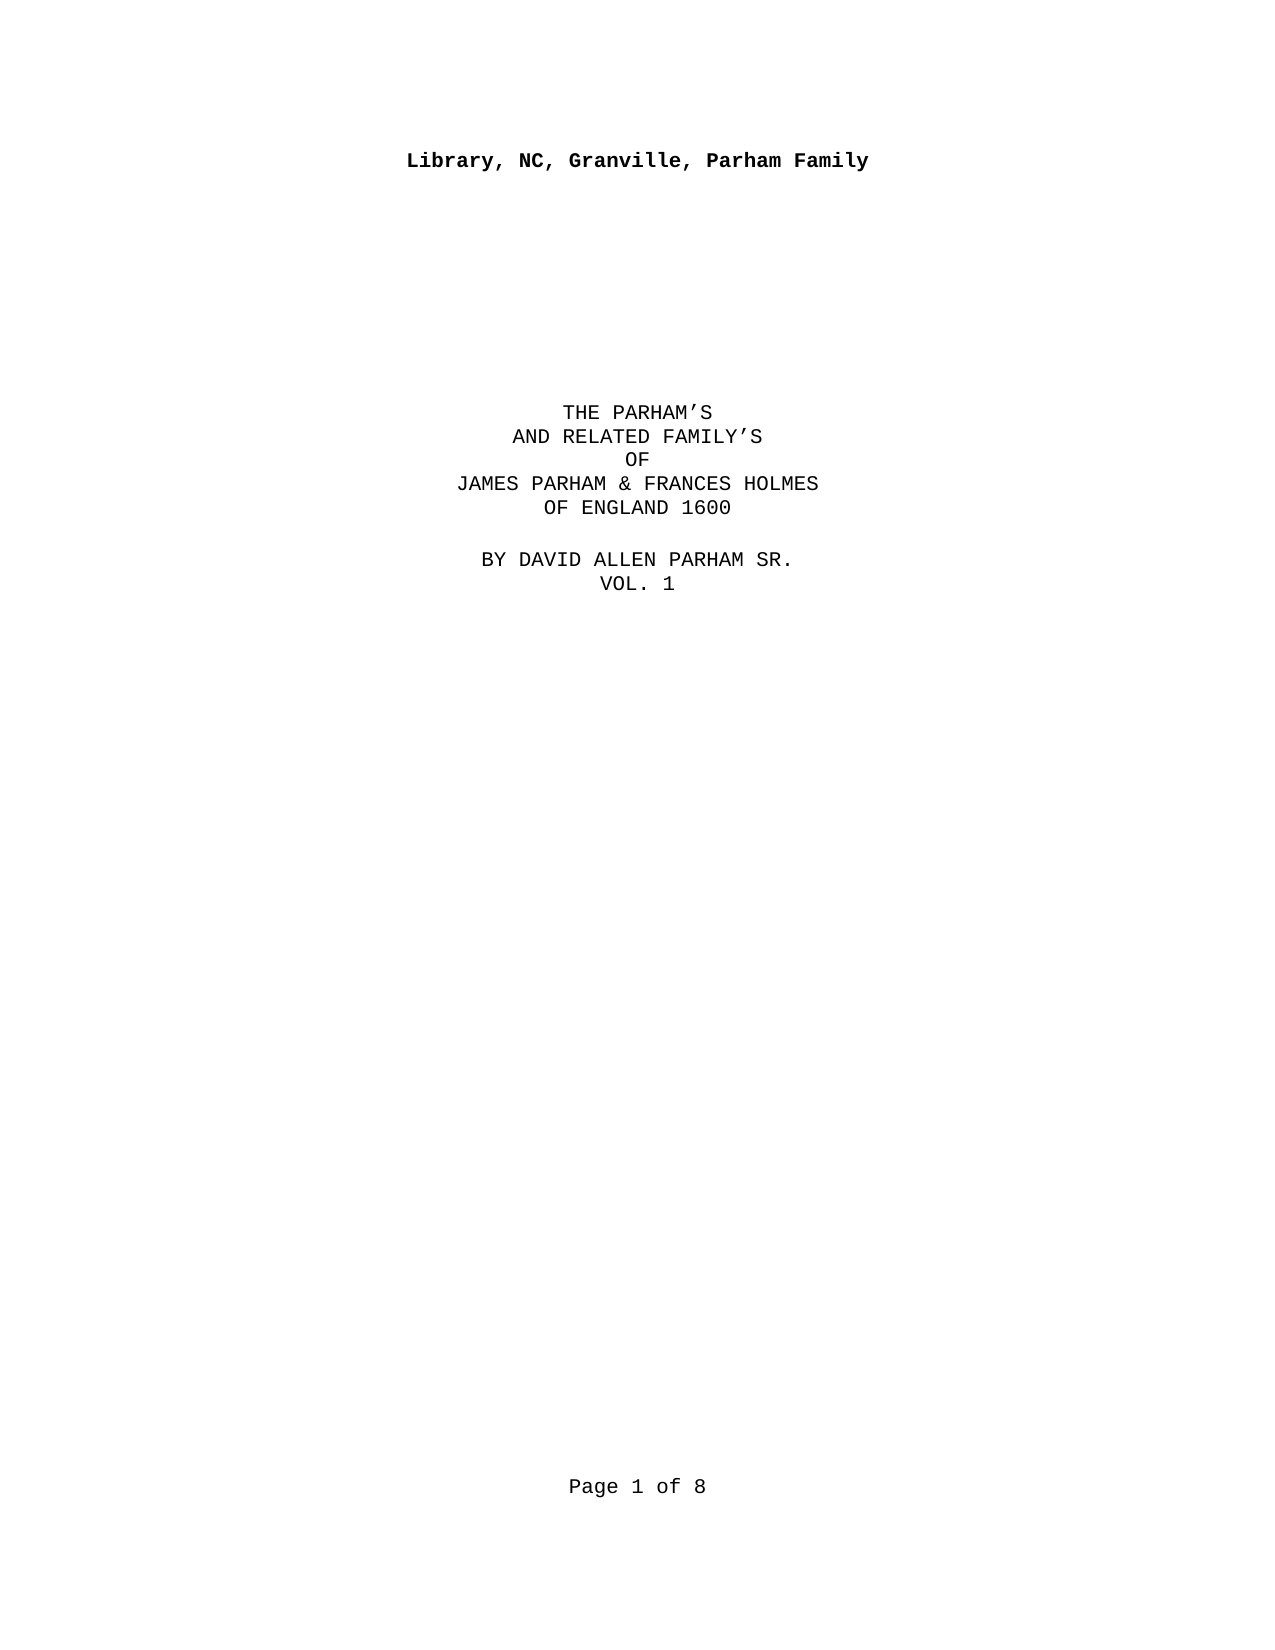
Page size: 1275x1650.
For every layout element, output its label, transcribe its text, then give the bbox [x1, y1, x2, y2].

text VOL. 1 [150, 572, 1125, 596]
text OF [150, 449, 1125, 473]
text JAMES PARHAM & FRANCES HOLMES [150, 473, 1125, 497]
text OF ENGLAND 1600 [150, 497, 1125, 520]
text BY DAVID ALLEN PARHAM SR. [150, 549, 1125, 572]
text AND RELATED FAMILY’S [150, 426, 1125, 449]
text THE PARHAM’S [150, 402, 1125, 426]
